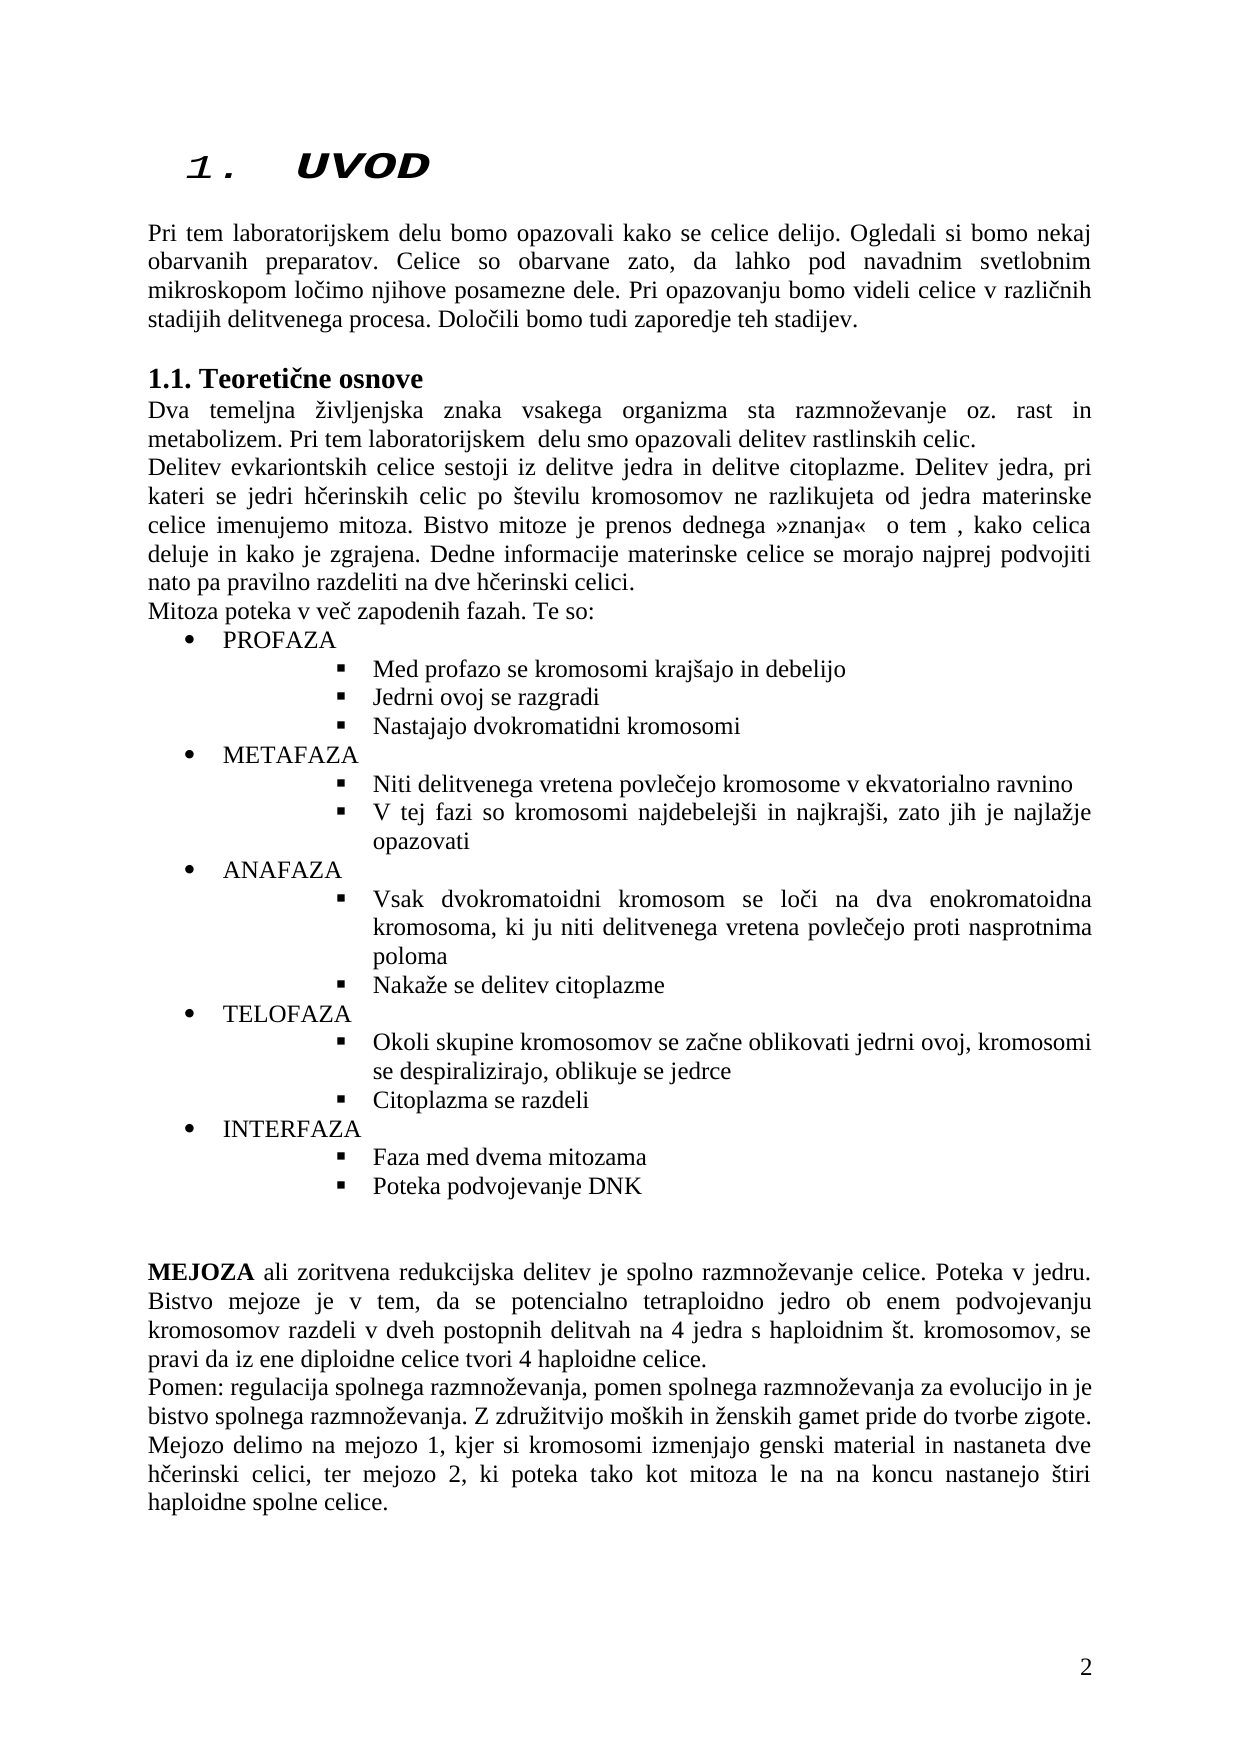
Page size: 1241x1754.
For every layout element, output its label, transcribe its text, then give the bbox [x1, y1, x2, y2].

text Mejozo delimo na mejozo 1, kjer si kromosomi izmenjajo genski material in nastaneta dve hčerinski celici, ter mejozo 2, ki poteka tako kot mitoza le na na koncu nastanejo štiri haploidne spolne celice. [148, 1430, 1093, 1516]
list Niti delitvenega vretena povlečejo kromosome v ekvatorialno ravnino [335, 769, 1093, 797]
subtitle UVOD [185, 148, 1093, 190]
text Delitev evkariontskih celice sestoji iz delitve jedra in delitve citoplazme. Delitev jedra, pri kateri se jedri hčerinskih celic po številu kromosomov ne razlikujeta od jedra materinske celice imenujemo mitoza. Bistvo mitoze je prenos dednega »znanja« o tem , kako celica deluje in kako je zgrajena. Dedne informacije materinske celice se morajo najprej podvojiti nato pa pravilno razdeliti na dve hčerinski celici. [148, 452, 1093, 596]
list INTERFAZA [185, 1114, 1093, 1142]
list V tej fazi so kromosomi najdebelejši in najkrajši, zato jih je najlažje opazovati [335, 797, 1093, 855]
list Nakaže se delitev citoplazme [335, 970, 1093, 999]
list METAFAZA [185, 740, 1093, 769]
list ANAFAZA [185, 855, 1093, 884]
list Poteka podvojevanje DNK [335, 1171, 1093, 1200]
text Dva temeljna življenjska znaka vsakega organizma sta razmnoževanje oz. rast in metabolizem. Pri tem laboratorijskem delu smo opazovali delitev rastlinskih celic. [148, 395, 1093, 452]
text Pri tem laboratorijskem delu bomo opazovali kako se celice delijo. Ogledali si bomo nekaj obarvanih preparatov. Celice so obarvane zato, da lahko pod navadnim svetlobnim mikroskopom ločimo njihove posamezne dele. Pri opazovanju bomo videli celice v različnih stadijih delitvenega procesa. Določili bomo tudi zaporedje teh stadijev. [148, 218, 1093, 333]
text Pomen: regulacija spolnega razmnoževanja, pomen spolnega razmnoževanja za evolucijo in je bistvo spolnega razmnoževanja. Z združitvijo moških in ženskih gamet pride do tvorbe zigote. [148, 1372, 1093, 1430]
list Jedrni ovoj se razgradi [335, 682, 1093, 711]
list Vsak dvokromatoidni kromosom se loči na dva enokromatoidna kromosoma, ki ju niti delitvenega vretena povlečejo proti nasprotnima poloma [335, 884, 1093, 970]
list Okoli skupine kromosomov se začne oblikovati jedrni ovoj, kromosomi se despiralizirajo, oblikuje se jedrce [335, 1027, 1093, 1085]
list Citoplazma se razdeli [335, 1085, 1093, 1114]
text MEJOZA ali zoritvena redukcijska delitev je spolno razmnoževanje celice. Poteka v jedru. Bistvo mejoze je v tem, da se potencialno tetraploidno jedro ob enem podvojevanju kromosomov razdeli v dveh postopnih delitvah na 4 jedra s haploidnim št. kromosomov, se pravi da iz ene diploidne celice tvori 4 haploidne celice. [148, 1257, 1093, 1372]
text 1.1. Teoretične osnove [148, 361, 1093, 395]
list Nastajajo dvokromatidni kromosomi [335, 711, 1093, 740]
list Med profazo se kromosomi krajšajo in debelijo [335, 654, 1093, 682]
list PROFAZA [185, 625, 1093, 654]
list TELOFAZA [185, 999, 1093, 1027]
list Faza med dvema mitozama [335, 1142, 1093, 1171]
text Mitoza poteka v več zapodenih fazah. Te so: [148, 596, 1093, 625]
